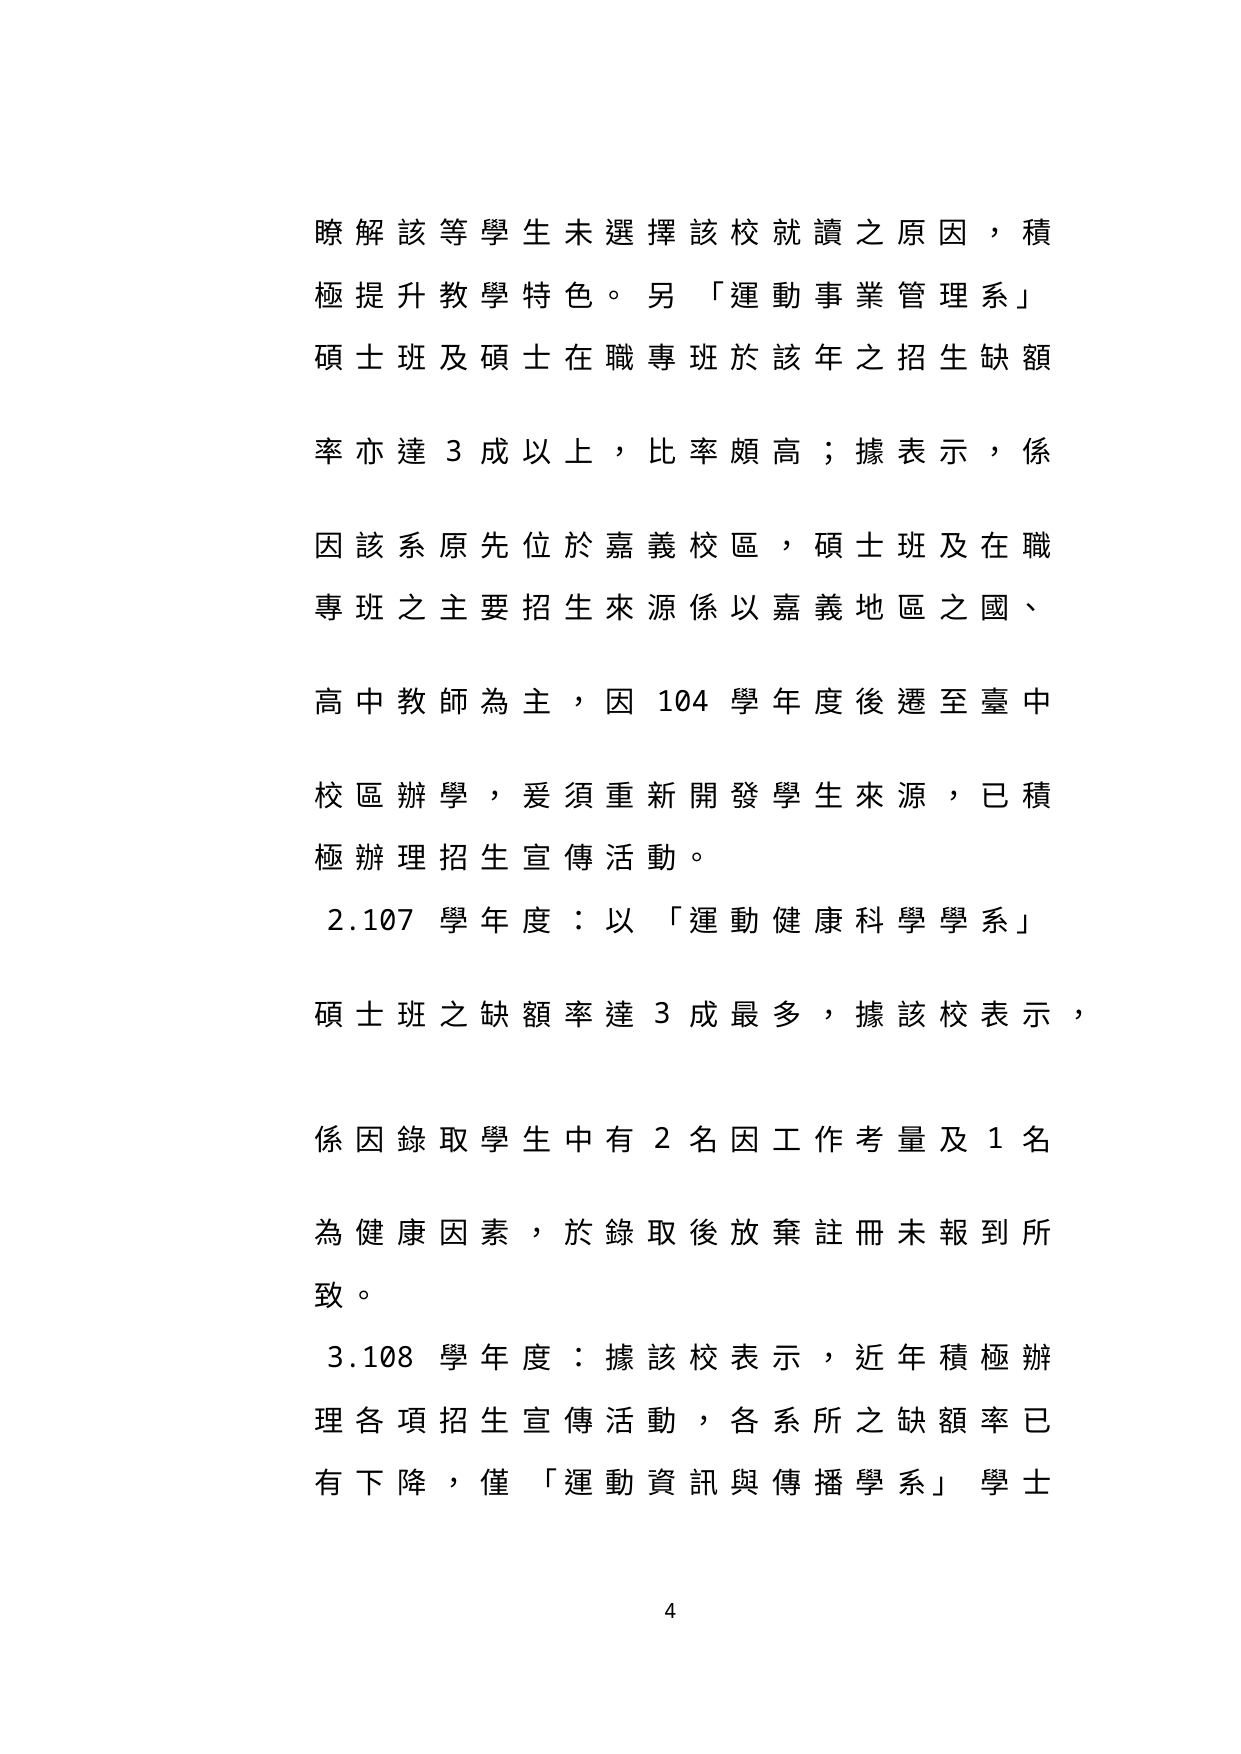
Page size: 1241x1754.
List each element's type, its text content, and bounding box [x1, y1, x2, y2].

text 2.107學年度：以「運動健康科學學系」碩士班之缺額率達3成最多，據該校表示，係因錄取學生中有2名因工作考量及1名為健康因素，於錄取後放棄註冊未報到所致。 [271, 877, 1058, 1314]
text 3.108學年度：據該校表示，近年積極辦理各項招生宣傳活動，各系所之缺額率已有下降，僅「運動資訊與傳播學系」學士 [271, 1314, 1058, 1502]
text 瞭解該等學生未選擇該校就讀之原因，積極提升教學特色。另「運動事業管理系」碩士班及碩士在職專班於該年之招生缺額率亦達3成以上，比率頗高；據表示，係因該系原先位於嘉義校區，碩士班及在職專班之主要招生來源係以嘉義地區之國、高中教師為主，因104學年度後遷至臺中校區辦學，爰須重新開發學生來源，已積極辦理招生宣傳活動。 [271, 189, 1058, 877]
